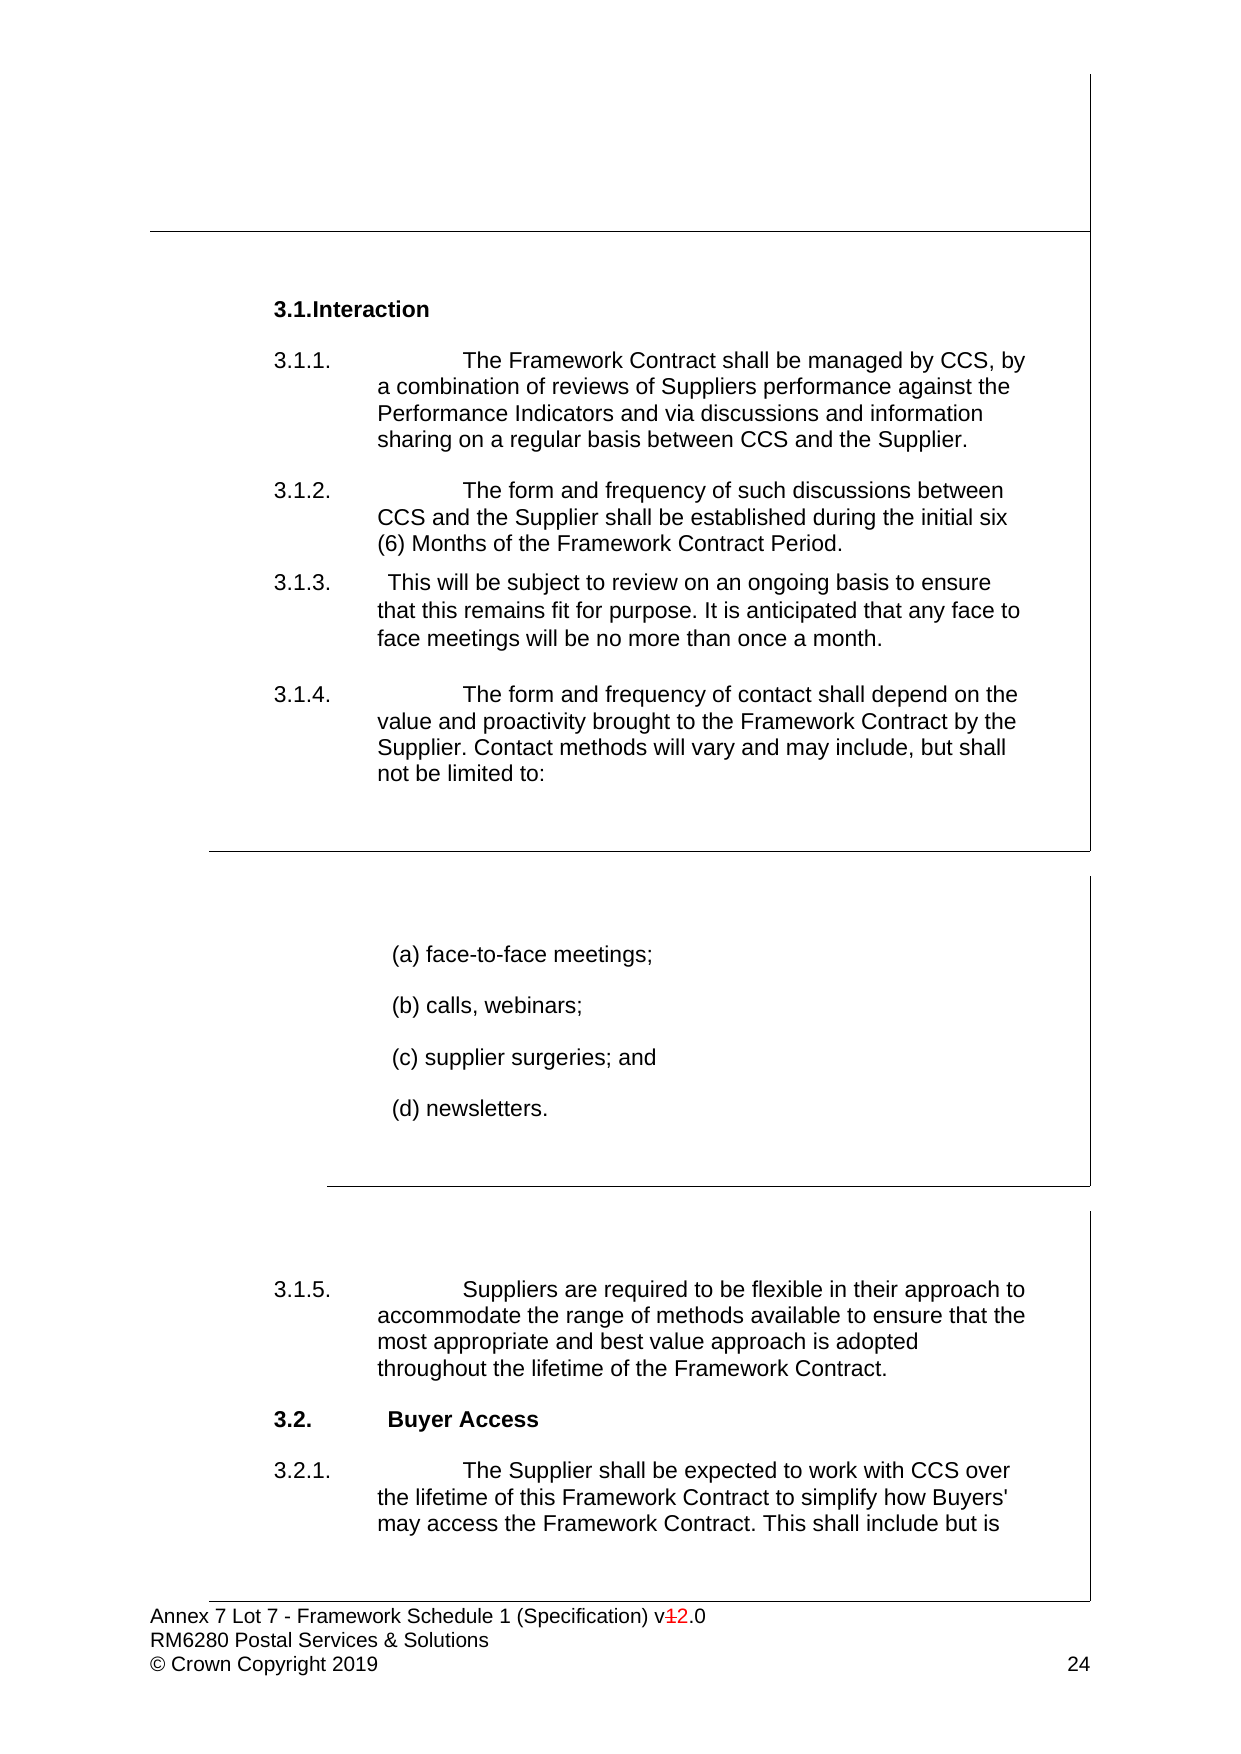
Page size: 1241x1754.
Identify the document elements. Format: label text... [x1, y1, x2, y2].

text (b) calls, webinars; [327, 928, 1090, 979]
list Interaction [209, 231, 1090, 282]
list Suppliers are required to be flexible in their approach to accommodate the range of methods available to ensure that the most appropriate and best value approach is adopted throughout the lifetime of the Framework Contract. [209, 1211, 1090, 1341]
text (c) supplier surgeries; and [327, 979, 1090, 1030]
text (a) face-to-face meetings; [327, 876, 1090, 928]
list The Framework Contract shall be managed by CCS, by a combination of reviews of Suppliers performance against the Performance Indicators and via discussions and information sharing on a regular basis between CCS and the Supplier. [209, 282, 1090, 413]
list This will be subject to review on an ongoing basis to ensure that this remains fit for purpose. It is anticipated that any face to face meetings will be no more than once a month. [209, 504, 1090, 617]
list The form and frequency of such discussions between CCS and the Supplier shall be established during the initial six (6) Months of the Framework Contract Period. [209, 413, 1090, 504]
list The form and frequency of contact shall depend on the value and proactivity brought to the Framework Contract by the Supplier. Contact methods will vary and may include, but shall not be limited to: [209, 617, 1090, 851]
text (d) newsletters. [327, 1030, 1090, 1186]
list The Supplier shall be expected to work with CCS over the lifetime of this Framework Contract to simplify how Buyers' may access the Framework Contract. This shall include but is not limited to, supporting CCS to implement a digital marketplace solution which will make as many of the available Services and Solutions as possible accessible through a single sign on, CCS branded digital platform. [209, 1393, 1090, 1601]
list Buyer Access [209, 1341, 1090, 1393]
